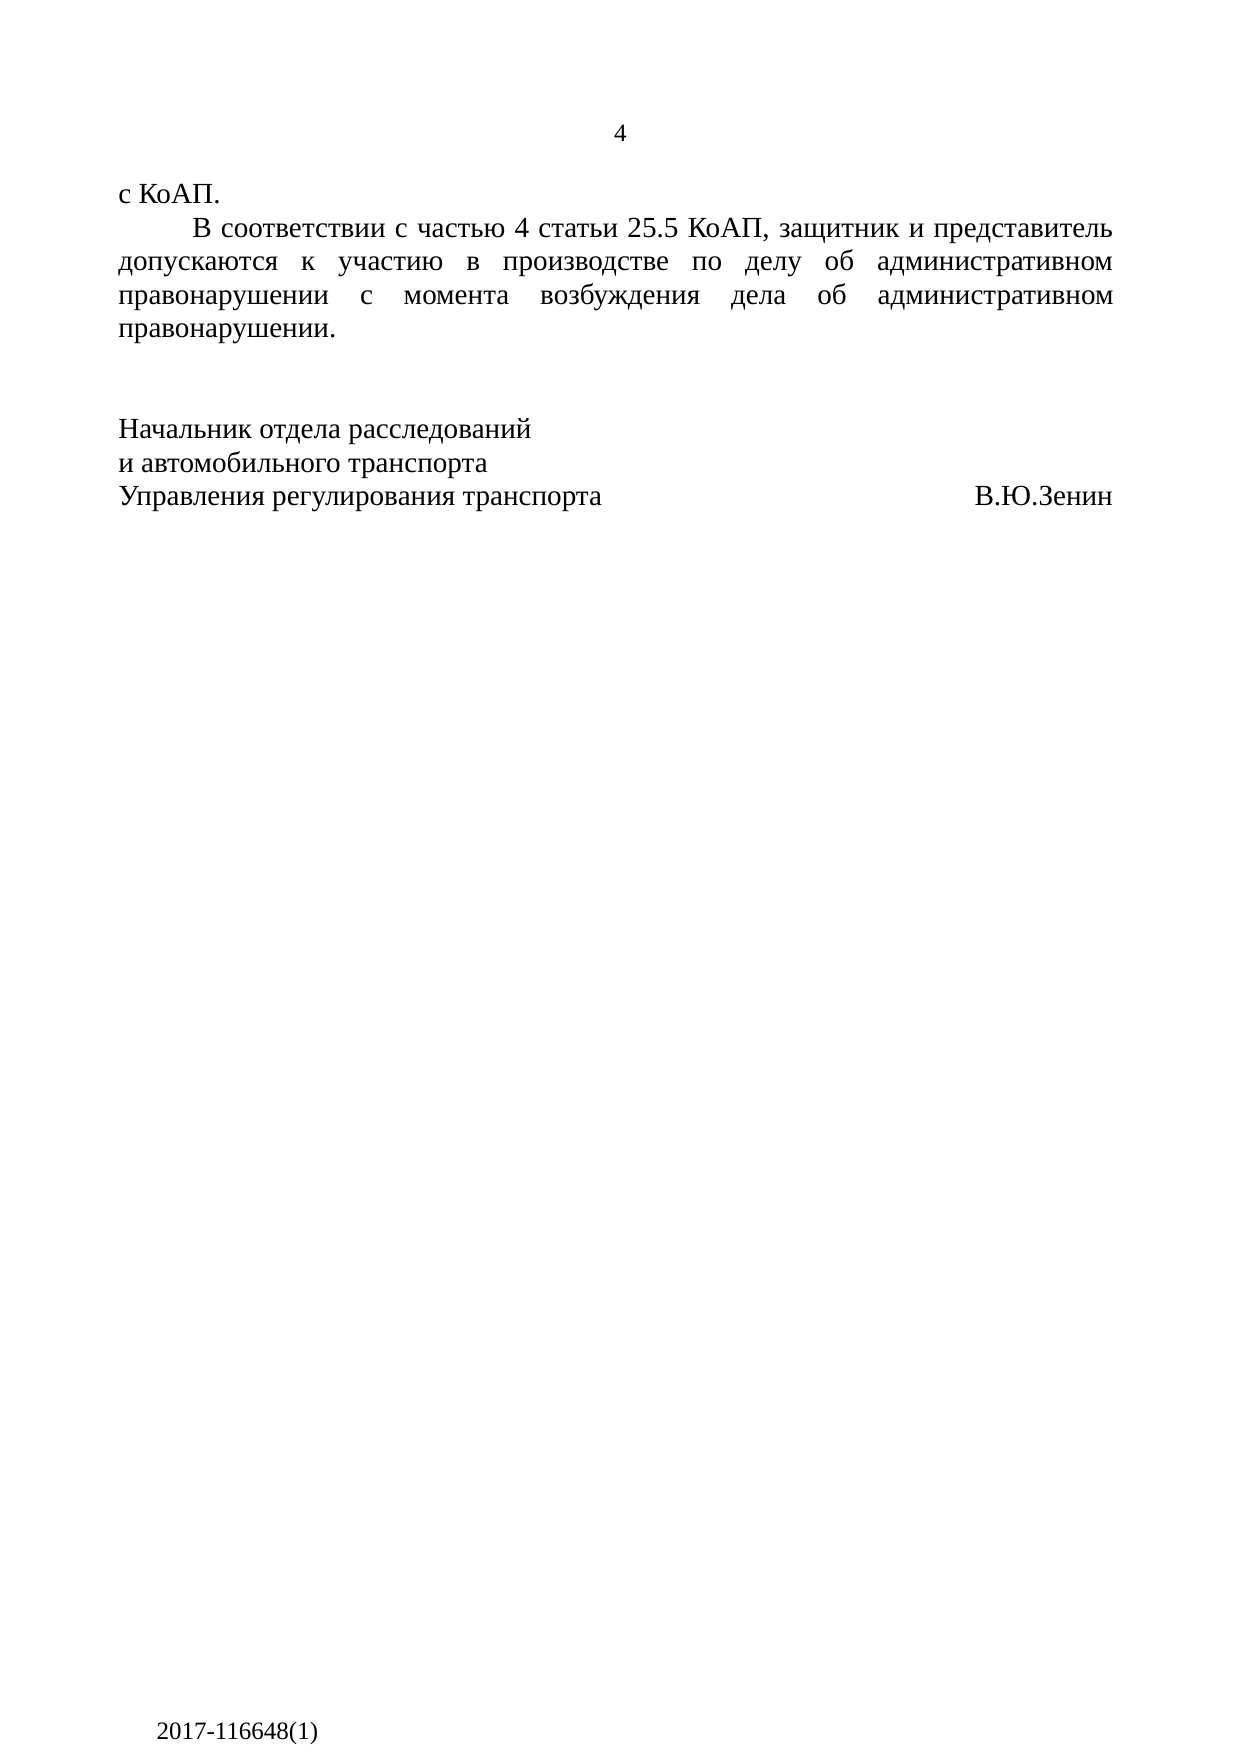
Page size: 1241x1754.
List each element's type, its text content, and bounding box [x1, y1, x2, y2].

text Начальник отдела расследований [118, 411, 1114, 445]
text и автомобильного транспорта [118, 445, 1114, 478]
text с КоАП. [118, 176, 1114, 210]
text В соответствии с частью 4 статьи 25.5 КоАП, защитник и представитель допускаются к участию в производстве по делу об административном правонарушении с момента возбуждения дела об административном правонарушении. [118, 210, 1114, 344]
text Управления регулирования транспорта В.Ю.Зенин [118, 478, 1114, 512]
